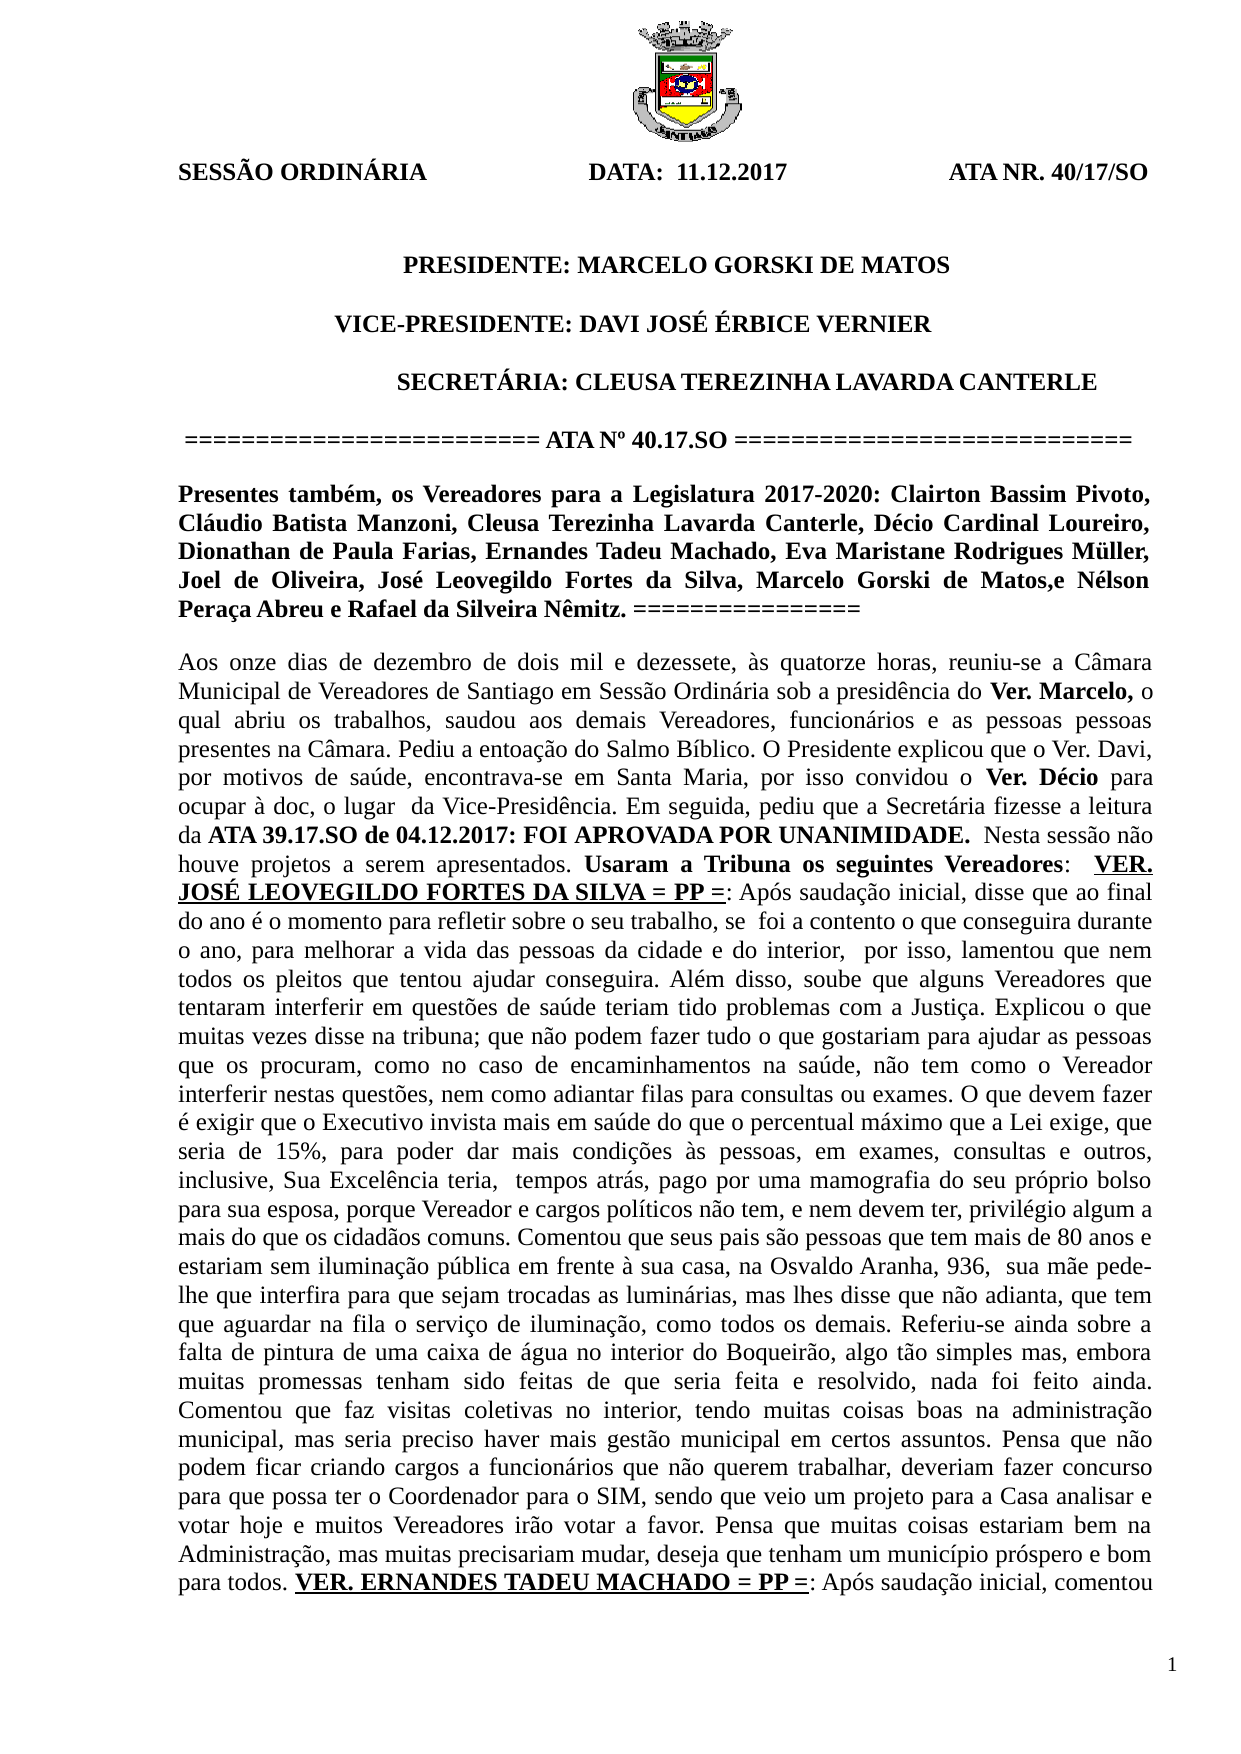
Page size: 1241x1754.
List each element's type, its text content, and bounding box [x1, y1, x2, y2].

subtitle ========================= ATA Nº 40.17.SO ============================ [178, 425, 1153, 454]
text Presentes também, os Vereadores para a Legislatura 2017-2020: Clairton Bassim Pivoto, Cláudio Batista Manzoni, Cleusa Terezinha Lavarda Canterle, Décio Cardinal Loureiro, Dionathan de Paula Farias, Ernandes Tadeu Machado, Eva Maristane Rodrigues Müller, Joel de Oliveira, José Leovegildo Fortes da Silva, Marcelo Gorski de Matos,e Nélson Peraça Abreu e Rafael da Silveira Nêmitz. ================ [178, 479, 1150, 623]
text SECRETÁRIA: CLEUSA TEREZINHA LAVARDA CANTERLE [178, 367, 1153, 396]
text VICE-PRESIDENTE: DAVI JOSÉ ÉRBICE VERNIER [178, 309, 1153, 338]
list Aos onze dias de dezembro de dois mil e dezessete, às quatorze horas, reuniu-se a Câmara Municipal de Vereadores de Santiago em Sessão Ordinária sob a presidência do Ver. Marcelo, o qual abriu os trabalhos, saudou aos demais Vereadores, funcionários e as pessoas pessoas presentes na Câmara. Pediu a entoação do Salmo Bíblico. O Presidente explicou que o Ver. Davi, por motivos de saúde, encontrava-se em Santa Maria, por isso convidou o Ver. Décio para ocupar à doc, o lugar da Vice-Presidência. Em seguida, pediu que a Secretária fizesse a leitura da ATA 39.17.SO de 04.12.2017: FOI APROVADA POR UNANIMIDADE. Nesta sessão não houve projetos a serem apresentados. Usaram a Tribuna os seguintes Vereadores: VER. JOSÉ LEOVEGILDO FORTES DA SILVA = PP =: Após saudação inicial, disse que ao final do ano é o momento para refletir sobre o seu trabalho, se foi a contento o que conseguira durante o ano, para melhorar a vida das pessoas da cidade e do interior, por isso, lamentou que nem todos os pleitos que tentou ajudar conseguira. Além disso, soube que alguns Vereadores que tentaram interferir em questões de saúde teriam tido problemas com a Justiça. Explicou o que muitas vezes disse na tribuna; que não podem fazer tudo o que gostariam para ajudar as pessoas que os procuram, como no caso de encaminhamentos na saúde, não tem como o Vereador interferir nestas questões, nem como adiantar filas para consultas ou exames. O que devem fazer é exigir que o Executivo invista mais em saúde do que o percentual máximo que a Lei exige, que seria de 15%, para poder dar mais condições às pessoas, em exames, consultas e outros, inclusive, Sua Excelência teria, tempos atrás, pago por uma mamografia do seu próprio bolso para sua esposa, porque Vereador e cargos políticos não tem, e nem devem ter, privilégio algum a mais do que os cidadãos comuns. Comentou que seus pais são pessoas que tem mais de 80 anos e estariam sem iluminação pública em frente à sua casa, na Osvaldo Aranha, 936, sua mãe pede-lhe que interfira para que sejam trocadas as luminárias, mas lhes disse que não adianta, que tem que aguardar na fila o serviço de iluminação, como todos os demais. Referiu-se ainda sobre a falta de pintura de uma caixa de água no interior do Boqueirão, algo tão simples mas, embora muitas promessas tenham sido feitas de que seria feita e resolvido, nada foi feito ainda. Comentou que faz visitas coletivas no interior, tendo muitas coisas boas na administração municipal, mas seria preciso haver mais gestão municipal em certos assuntos. Pensa que não podem ficar criando cargos a funcionários que não querem trabalhar, deveriam fazer concurso para que possa ter o Coordenador para o SIM, sendo que veio um projeto para a Casa analisar e votar hoje e muitos Vereadores irão votar a favor. Pensa que muitas coisas estariam bem na Administração, mas muitas precisariam mudar, deseja que tenham um município próspero e bom para todos. VER. ERNANDES TADEU MACHADO = PP =: Após saudação inicial, comentou [136, 647, 1153, 1596]
text PRESIDENTE: MARCELO GORSKI DE MATOS [178, 251, 1153, 279]
subtitle SESSÃO ORDINÁRIA DATA: 11.12.2017 ATA NR. 40/17/SO [178, 157, 1150, 186]
